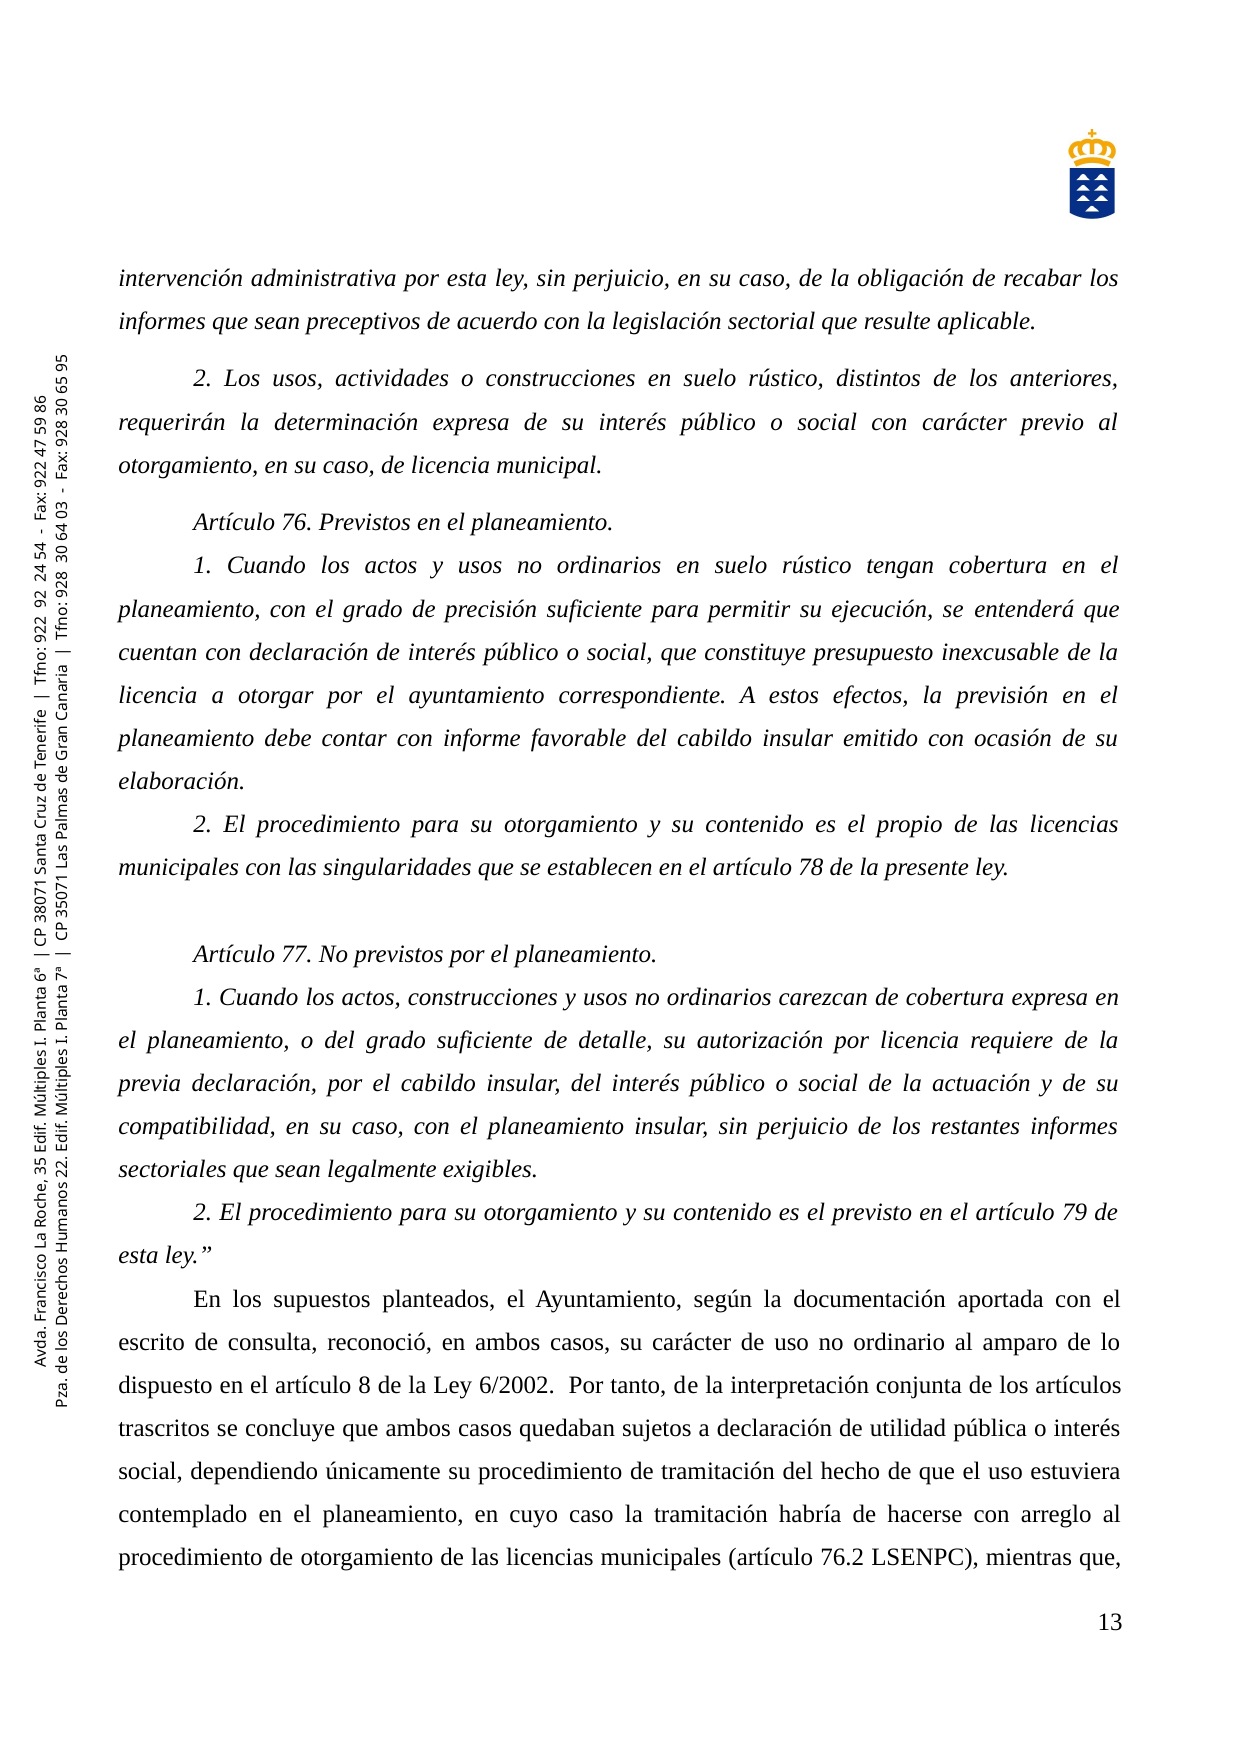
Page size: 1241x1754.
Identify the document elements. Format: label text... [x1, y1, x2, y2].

text En los supuestos planteados, el Ayuntamiento, según la documentación aportada con el escrito de consulta, reconoció, en ambos casos, su carácter de uso no ordinario al amparo de lo dispuesto en el artículo 8 de la Ley 6/2002. Por tanto, de la interpretación conjunta de los artículos trascritos se concluye que ambos casos quedaban sujetos a declaración de utilidad pública o interés social, dependiendo únicamente su procedimiento de tramitación del hecho de que el uso estuviera contemplado en el planeamiento, en cuyo caso la tramitación habría de hacerse con arreglo al procedimiento de otorgamiento de las licencias municipales (artículo 76.2 LSENPC), mientras que, [118, 1284, 1122, 1571]
text 1. Cuando los actos y usos no ordinarios en suelo rústico tengan cobertura en el planeamiento, con el grado de precisión suficiente para permitir su ejecución, se entenderá que cuentan con declaración de interés público o social, que constituye presupuesto inexcusable de la licencia a otorgar por el ayuntamiento correspondiente. A estos efectos, la previsión en el planeamiento debe contar con informe favorable del cabildo insular emitido con ocasión de su elaboración. [118, 551, 1122, 795]
text 2. El procedimiento para su otorgamiento y su contenido es el previsto en el artículo 79 de esta ley.” [118, 1197, 1122, 1269]
text 2. Los usos, actividades o construcciones en suelo rústico, distintos de los anteriores, requerirán la determinación expresa de su interés público o social con carácter previo al otorgamiento, en su caso, de licencia municipal. [118, 363, 1122, 478]
text Artículo 76. Previstos en el planeamiento. [118, 507, 1122, 536]
text 2. El procedimiento para su otorgamiento y su contenido es el propio de las licencias municipales con las singularidades que se establecen en el artículo 78 de la presente ley. [118, 809, 1122, 881]
picture [1068, 129, 1123, 223]
text intervención administrativa por esta ley, sin perjuicio, en su caso, de la obligación de recabar los informes que sean preceptivos de acuerdo con la legislación sectorial que resulte aplicable. [118, 263, 1122, 334]
text Artículo 77. No previstos por el planeamiento. [118, 939, 1122, 967]
text 1. Cuando los actos, construcciones y usos no ordinarios carezcan de cobertura expresa en el planeamiento, o del grado suficiente de detalle, su autorización por licencia requiere de la previa declaración, por el cabildo insular, del interés público o social de la actuación y de su compatibilidad, en su caso, con el planeamiento insular, sin perjuicio de los restantes informes sectoriales que sean legalmente exigibles. [118, 982, 1122, 1183]
